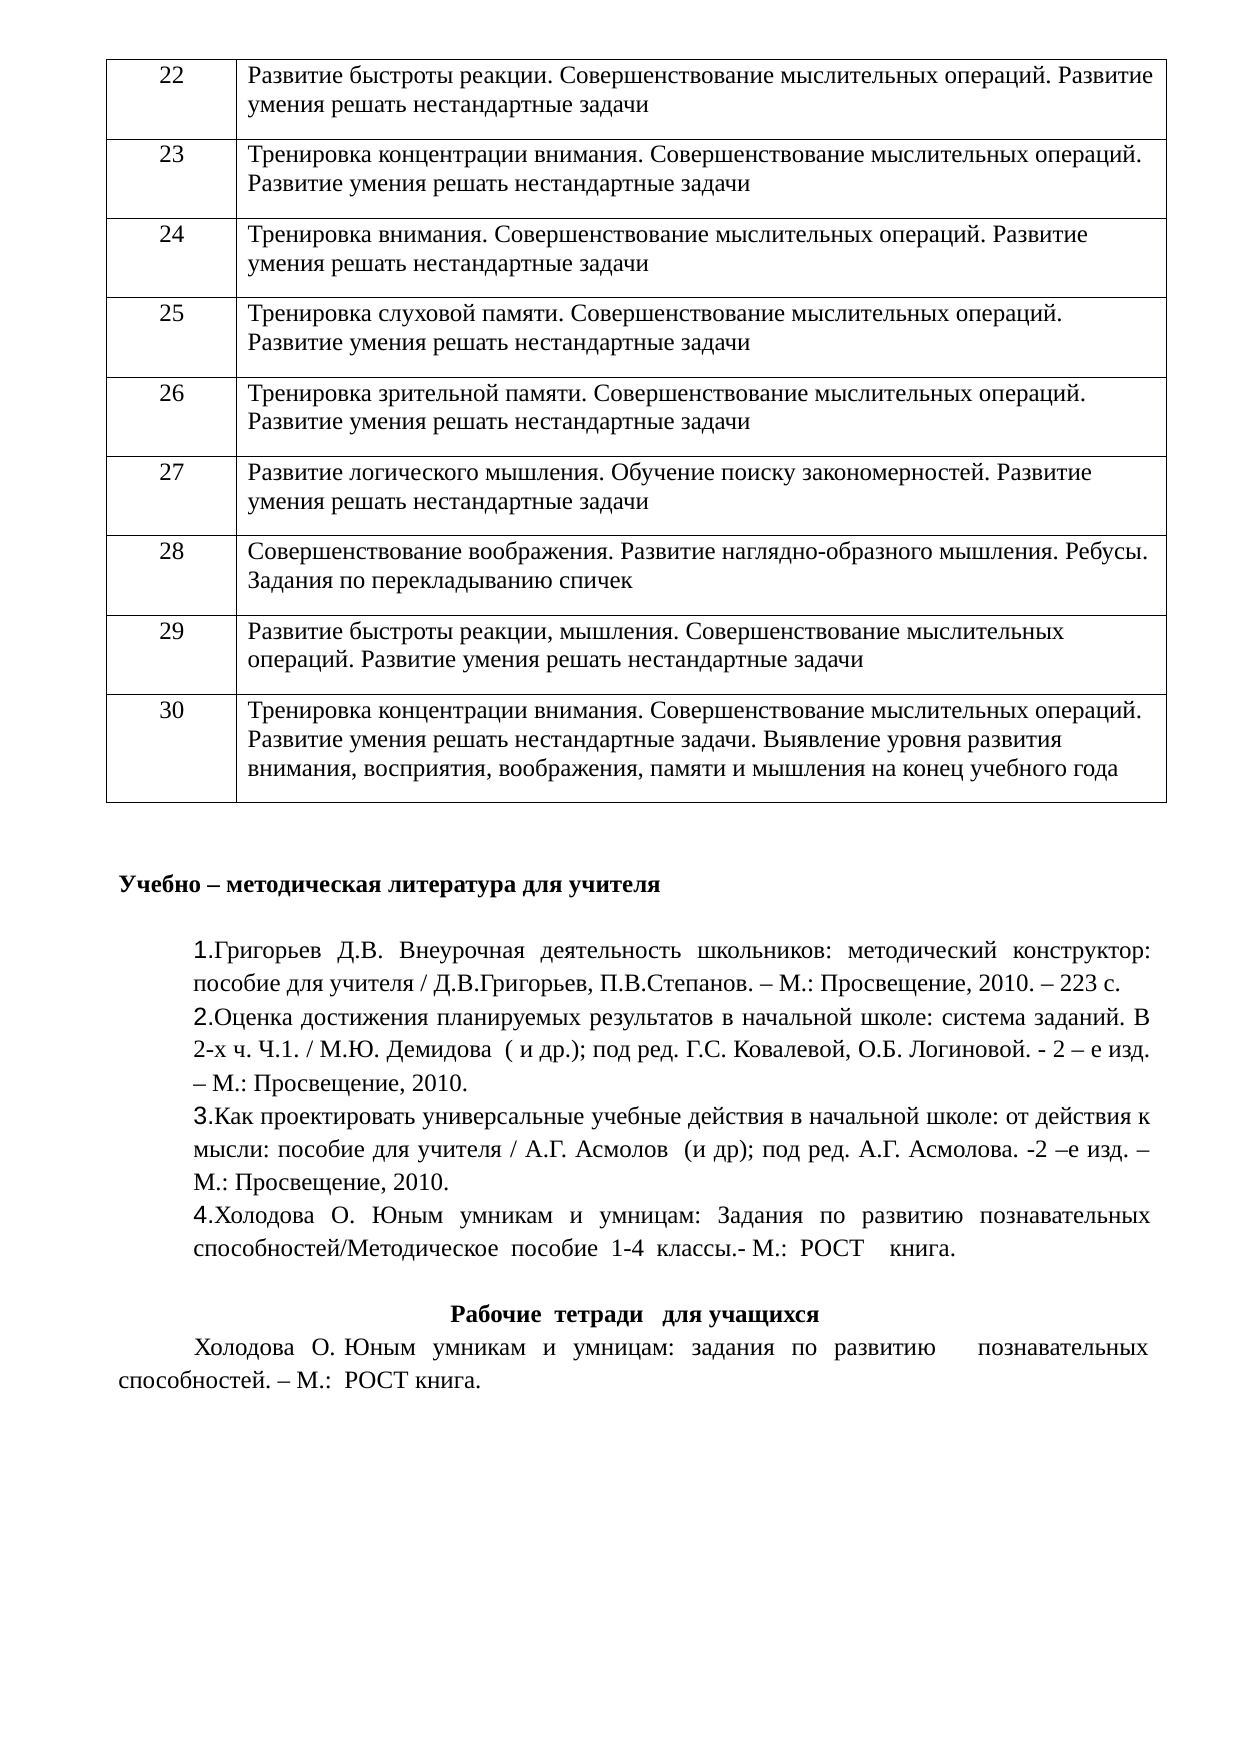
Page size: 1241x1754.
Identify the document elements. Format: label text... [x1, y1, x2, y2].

table_cell 25 [107, 298, 236, 377]
table_cell 28 [107, 536, 236, 615]
list Григорьев Д.В. Внеурочная деятельность школьников: методический конструктор: пособие для учителя / Д.В.Григорьев, П.В.Степанов. – М.: Просвещение, 2010. – 223 с. [193, 935, 1152, 997]
text Учебно – методическая литература для учителя [118, 869, 912, 898]
table_cell Развитие быстроты реакции. Совершенствование мыслительных операций. Развитие умения решать нестандартные задачи [237, 60, 1166, 138]
table_cell Тренировка зрительной памяти. Совершенствование мыслительных операций. Развитие умения решать нестандартные задачи [237, 378, 1166, 456]
table_cell 22 [107, 60, 236, 138]
table_cell Развитие быстроты реакции, мышления. Совершенствование мыслительных операций. Развитие умения решать нестандартные задачи [237, 616, 1166, 694]
table_cell 27 [107, 457, 236, 535]
table_cell 29 [107, 616, 236, 694]
list Как проектировать универсальные учебные действия в начальной школе: от действия к мысли: пособие для учителя / А.Г. Асмолов (и др); под ред. А.Г. Асмолова. -2 –е изд. – М.: Просвещение, 2010. [193, 1101, 1152, 1196]
table_cell Совершенствование воображения. Развитие наглядно-образного мышления. Ребусы. Задания по перекладыванию спичек [237, 536, 1166, 615]
table_cell Тренировка концентрации внимания. Совершенствование мыслительных операций. Развитие умения решать нестандартные задачи [237, 140, 1166, 218]
table_cell Тренировка внимания. Совершенствование мыслительных операций. Развитие умения решать нестандартные задачи [237, 219, 1166, 297]
list Оценка достижения планируемых результатов в начальной школе: система заданий. В 2-х ч. Ч.1. / М.Ю. Демидова ( и др.); под ред. Г.С. Ковалевой, О.Б. Логиновой. - 2 – е изд. – М.: Просвещение, 2010. [193, 1001, 1152, 1096]
table_cell 26 [107, 378, 236, 456]
text Холодова О. Юным умникам и умницам: задания по развитию познавательных способностей. – М.: РОСТ книга. [118, 1332, 1152, 1394]
table_cell Тренировка концентрации внимания. Совершенствование мыслительных операций. Развитие умения решать нестандартные задачи. Выявление уровня развития внимания, восприятия, воображения, памяти и мышления на конец учебного года [237, 695, 1166, 802]
table_cell Развитие логического мышления. Обучение поиску закономерностей. Развитие умения решать нестандартные задачи [237, 457, 1166, 535]
table_cell Тренировка слуховой памяти. Совершенствование мыслительных операций. Развитие умения решать нестандартные задачи [237, 298, 1166, 377]
table_cell 24 [107, 219, 236, 297]
text Рабочие тетради для учащихся [118, 1299, 1152, 1328]
table_cell 30 [107, 695, 236, 802]
list Холодова О. Юным умникам и умницам: Задания по развитию познавательных способностей/Методическое пособие 1-4 классы.- М.: РОСТ книга. [193, 1200, 1152, 1262]
table_cell 23 [107, 140, 236, 218]
